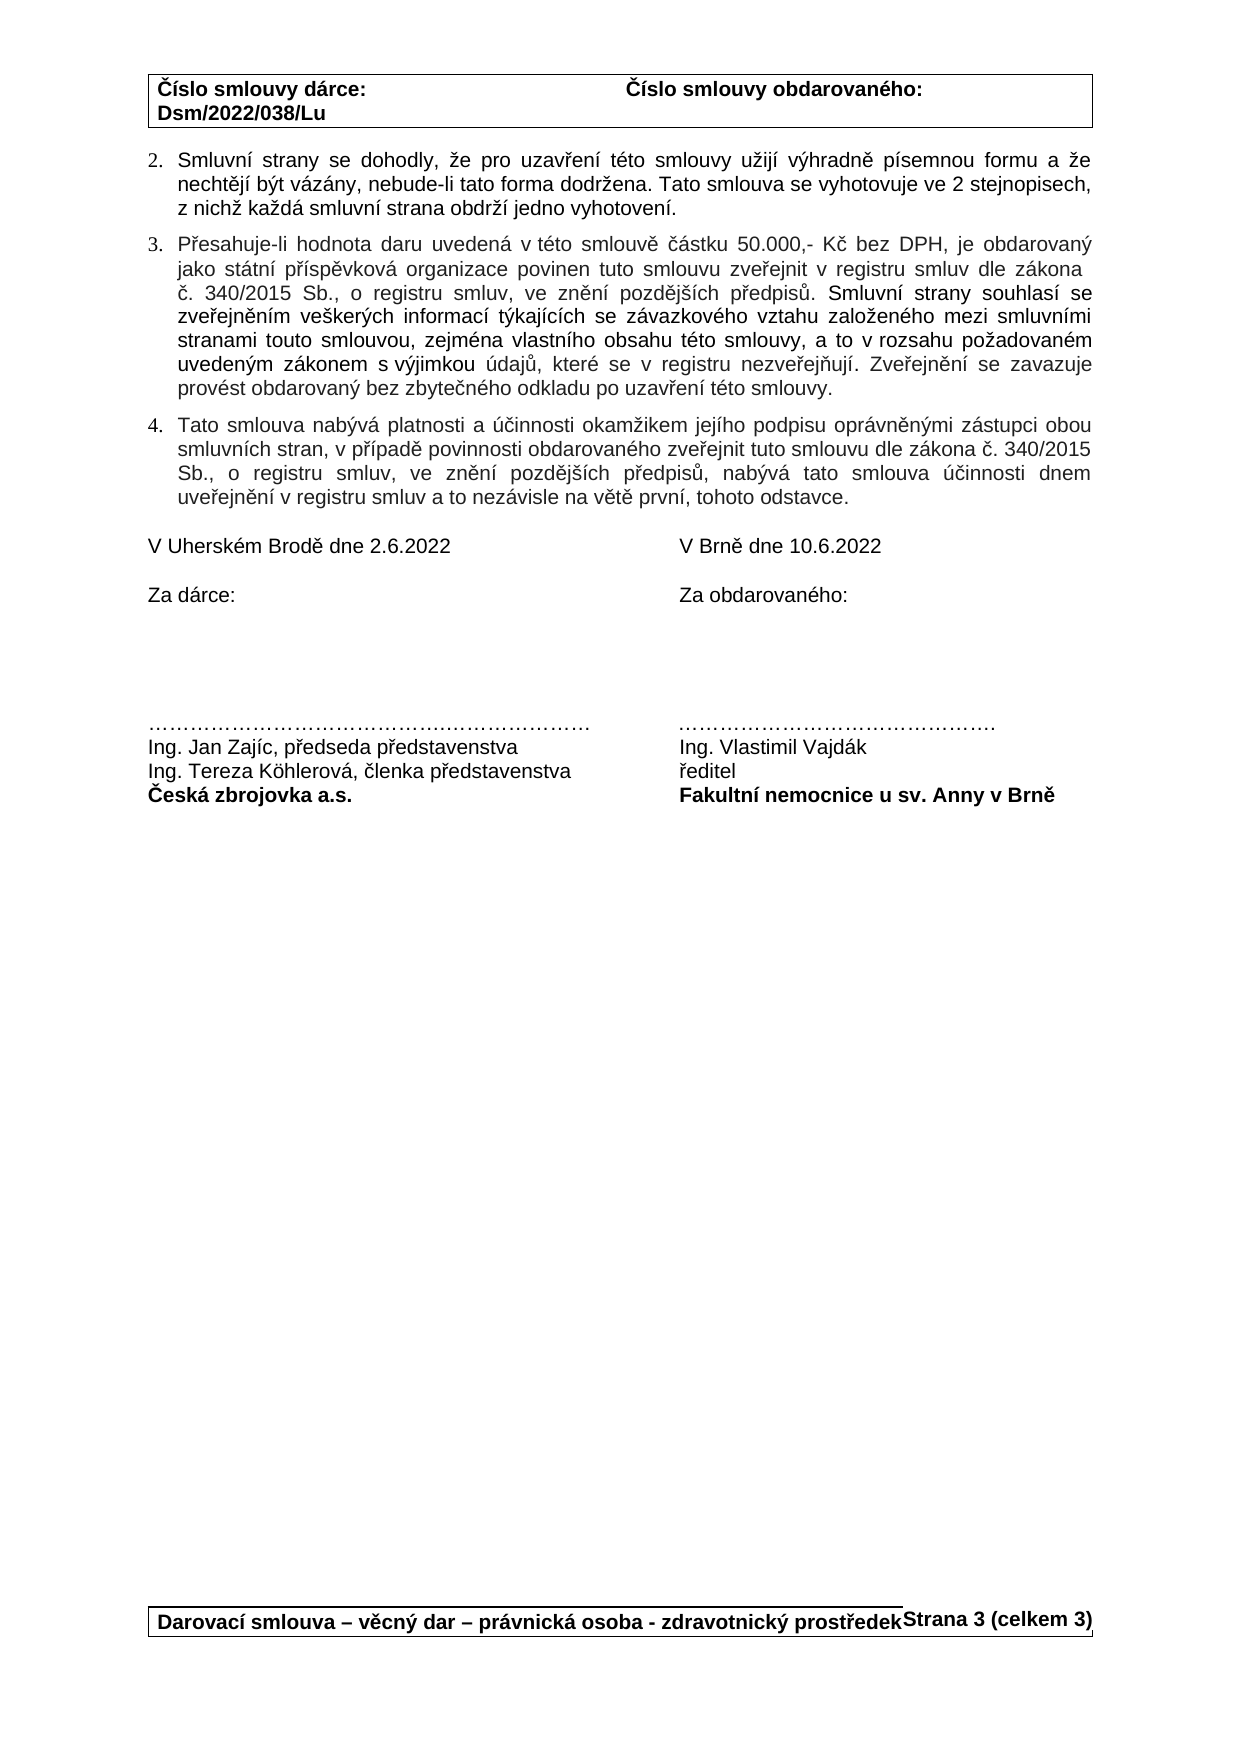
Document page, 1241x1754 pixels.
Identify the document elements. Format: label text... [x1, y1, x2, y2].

text …………………………………….………………… ………………………………………. [148, 711, 1093, 735]
text Ing. Tereza Köhlerová, členka představenstva ředitel [148, 759, 1093, 783]
text Česká zbrojovka a.s. Fakultní nemocnice u sv. Anny v Brně [148, 783, 1093, 807]
list Smluvní strany se dohodly, že pro uzavření této smlouvy užijí výhradně písemnou formu a že nechtějí být vázány, nebude-li tato forma dodržena. Tato smlouva se vyhotovuje ve 2 stejnopisech, z nichž každá smluvní strana obdrží jedno vyhotovení. [148, 148, 1093, 220]
list Tato smlouva nabývá platnosti a účinnosti okamžikem jejího podpisu oprávněnými zástupci obou smluvních stran, v případě povinnosti obdarovaného zveřejnit tuto smlouvu dle zákona č. 340/2015 Sb., o registru smluv, ve znění pozdějších předpisů, nabývá tato smlouva účinnosti dnem uveřejnění v registru smluv a to nezávisle na větě první, tohoto odstavce. [148, 413, 1093, 509]
text Za dárce: Za obdarovaného: [148, 583, 1093, 607]
text V Uherském Brodě dne 2.6.2022 V Brně dne 10.6.2022 [148, 534, 1093, 558]
list Přesahuje-li hodnota daru uvedená v této smlouvě částku 50.000,- Kč bez DPH, je obdarovaný jako státní příspěvková organizace povinen tuto smlouvu zveřejnit v registru smluv dle zákona č. 340/2015 Sb., o registru smluv, ve znění pozdějších předpisů. Smluvní strany souhlasí se zveřejněním veškerých informací týkajících se závazkového vztahu založeného mezi smluvními stranami touto smlouvou, zejména vlastního obsahu této smlouvy, a to v rozsahu požadovaném uvedeným zákonem s výjimkou údajů, které se v registru nezveřejňují. Zveřejnění se zavazuje provést obdarovaný bez zbytečného odkladu po uzavření této smlouvy. [148, 232, 1093, 400]
text Ing. Jan Zajíc, předseda představenstva Ing. Vlastimil Vajdák [148, 735, 1093, 759]
